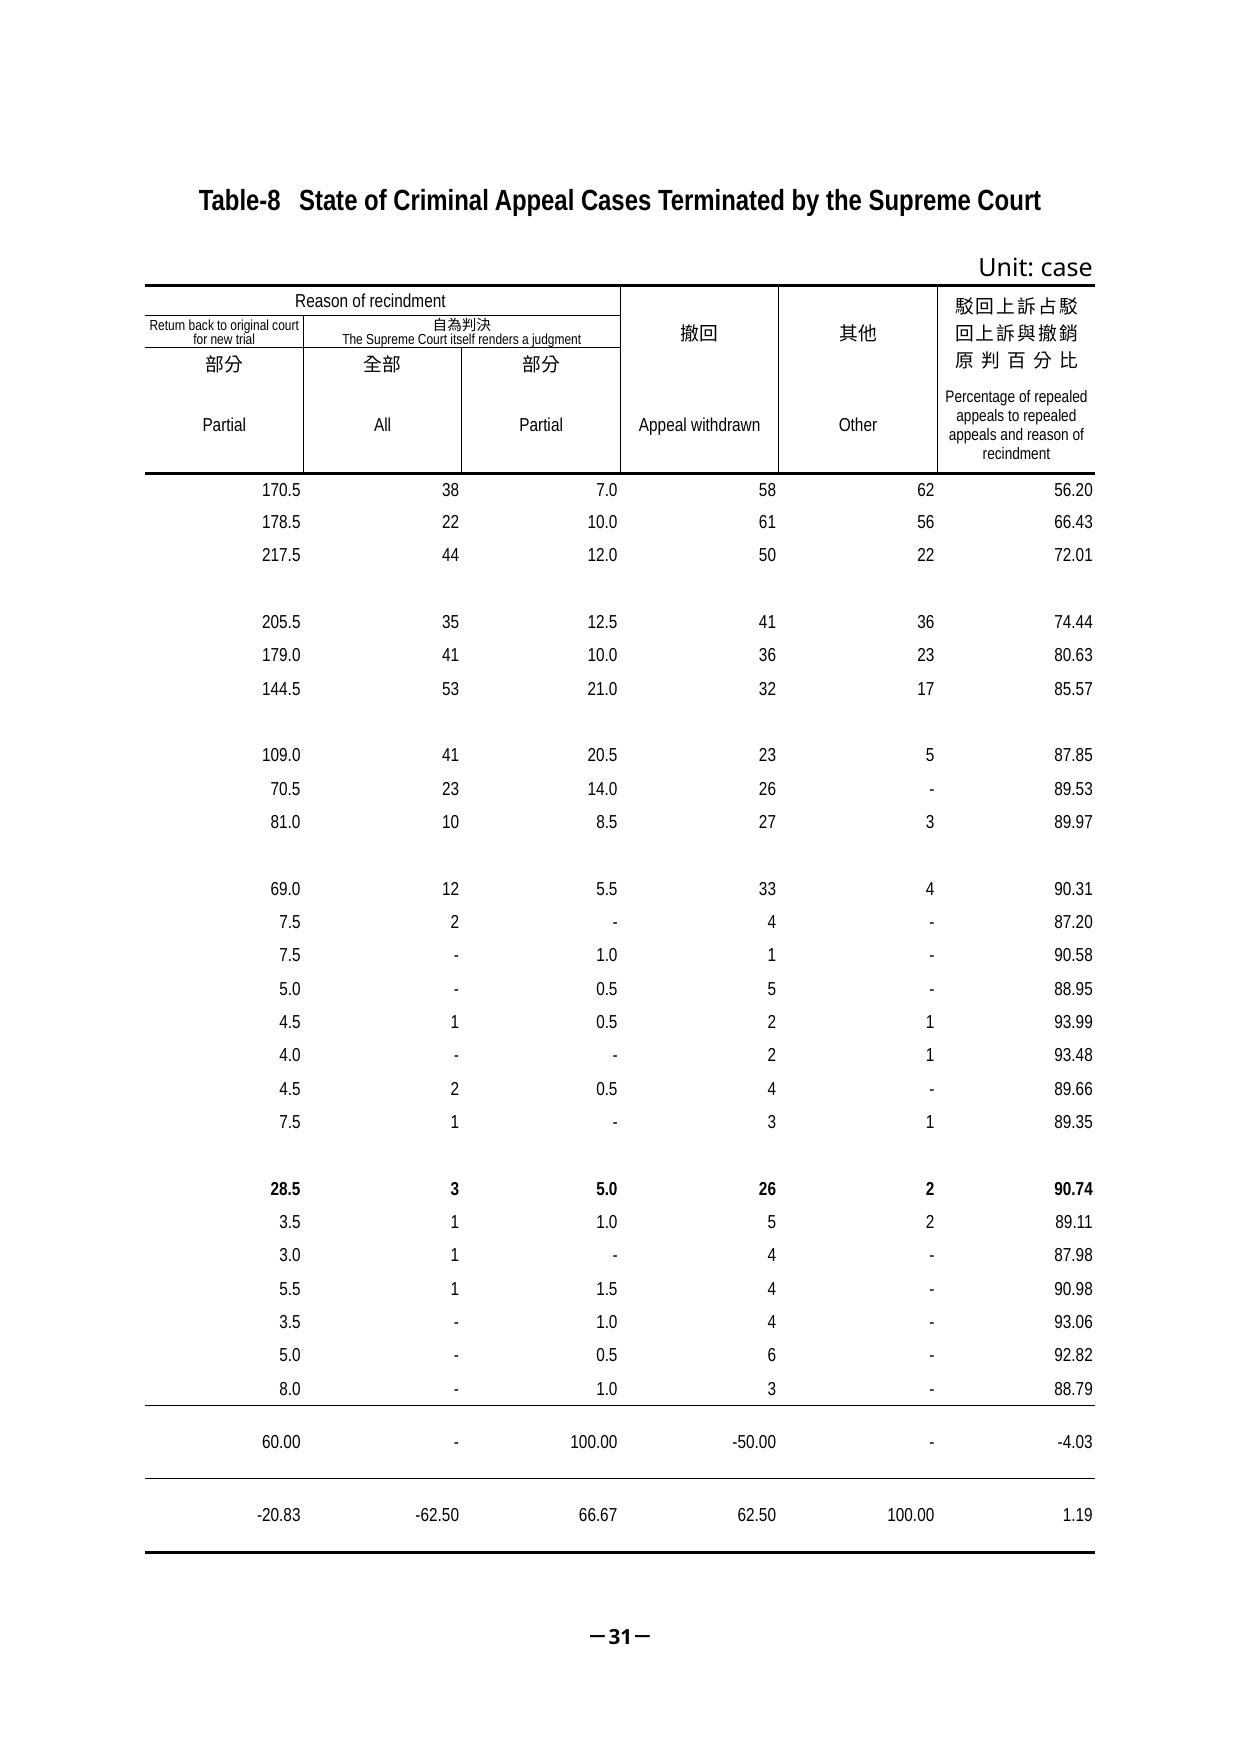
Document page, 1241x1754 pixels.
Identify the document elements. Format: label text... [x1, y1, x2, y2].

table_cell 4 [779, 872, 937, 905]
table_cell 89.35 [937, 1105, 1095, 1138]
table_cell 81.0 [145, 805, 303, 838]
table_cell [145, 705, 303, 738]
table_cell [303, 572, 462, 605]
table_cell [937, 572, 1095, 605]
table_cell [620, 705, 778, 738]
table_cell -62.50 [303, 1479, 462, 1551]
table_cell 全部 [304, 348, 461, 378]
table_cell 41 [303, 638, 462, 672]
table_cell 3 [620, 1372, 778, 1405]
table_cell - [303, 938, 462, 972]
table_cell - [779, 1305, 937, 1338]
table_cell 80.63 [937, 638, 1095, 672]
table_cell 自為判決 The Supreme Court itself renders a judgment [304, 316, 620, 347]
table_cell 4.0 [145, 1038, 303, 1072]
table_cell 26 [620, 772, 778, 805]
table_cell 17 [779, 672, 937, 705]
table_cell [937, 838, 1095, 872]
table_cell Return back to original court for new trial [145, 316, 303, 347]
table_cell 1 [303, 1105, 462, 1138]
table_cell [303, 838, 462, 872]
table_cell [145, 838, 303, 872]
table_cell [620, 1138, 778, 1172]
table_cell 1 [620, 938, 778, 972]
table_cell 62 [779, 475, 937, 505]
table_cell [937, 1138, 1095, 1172]
table_cell 1 [779, 1005, 937, 1038]
table_cell 178.5 [145, 505, 303, 538]
table_cell [462, 705, 620, 738]
table_cell - [779, 1338, 937, 1372]
table_cell Appeal withdrawn [621, 378, 778, 472]
table_cell -4.03 [937, 1406, 1095, 1478]
table_cell Partial [462, 378, 620, 472]
table_cell 4 [620, 905, 778, 938]
table_cell [462, 838, 620, 872]
table_cell 205.5 [145, 605, 303, 638]
table_cell [779, 572, 937, 605]
table_cell - [303, 1406, 462, 1478]
table_cell [303, 1138, 462, 1172]
table_cell 2 [303, 905, 462, 938]
table_cell [620, 838, 778, 872]
table_cell 7.0 [462, 475, 620, 505]
table_cell 20.5 [462, 738, 620, 772]
table_cell 72.01 [937, 538, 1095, 572]
table_cell 3 [779, 805, 937, 838]
table_cell 100.00 [462, 1406, 620, 1478]
table_cell [145, 572, 303, 605]
table_cell 部分 [145, 348, 303, 378]
table_cell - [779, 905, 937, 938]
table_cell 35 [303, 605, 462, 638]
table_cell [462, 1138, 620, 1172]
table_cell 0.5 [462, 1072, 620, 1105]
table_cell 1 [303, 1272, 462, 1305]
table_cell Partial [145, 378, 303, 472]
table_cell 70.5 [145, 772, 303, 805]
table_cell 89.53 [937, 772, 1095, 805]
table_cell 3.5 [145, 1305, 303, 1338]
table_cell 0.5 [462, 1005, 620, 1038]
table_cell 12.0 [462, 538, 620, 572]
table_cell 56.20 [937, 475, 1095, 505]
table_cell 93.06 [937, 1305, 1095, 1338]
table_cell 89.66 [937, 1072, 1095, 1105]
table_cell 1 [303, 1005, 462, 1038]
table_cell - [462, 1105, 620, 1138]
table_cell - [462, 1038, 620, 1072]
table_cell - [779, 1406, 937, 1478]
table_cell 1.19 [937, 1479, 1095, 1551]
table_cell 32 [620, 672, 778, 705]
table_cell 1 [303, 1238, 462, 1272]
table_cell 69.0 [145, 872, 303, 905]
table_cell [462, 572, 620, 605]
table_cell 74.44 [937, 605, 1095, 638]
table_cell 14.0 [462, 772, 620, 805]
table_cell All [304, 378, 461, 472]
table_cell 23 [620, 738, 778, 772]
table_cell 36 [779, 605, 937, 638]
table_cell 3.5 [145, 1205, 303, 1238]
table_cell 179.0 [145, 638, 303, 672]
table_cell 8.5 [462, 805, 620, 838]
table_cell 5 [779, 738, 937, 772]
table_cell - [303, 1338, 462, 1372]
table_cell - [779, 1238, 937, 1272]
table_cell - [779, 972, 937, 1005]
table_cell 7.5 [145, 938, 303, 972]
table_cell - [303, 972, 462, 1005]
table_cell 1.0 [462, 938, 620, 972]
table_cell 3.0 [145, 1238, 303, 1272]
table_cell 93.48 [937, 1038, 1095, 1072]
table_cell [145, 1138, 303, 1172]
table_cell 23 [779, 638, 937, 672]
table_cell 5.0 [145, 1338, 303, 1372]
table_cell 93.99 [937, 1005, 1095, 1038]
table_cell 12.5 [462, 605, 620, 638]
table_cell [937, 705, 1095, 738]
table_cell 4 [620, 1238, 778, 1272]
text Unit: case [148, 250, 1092, 284]
table_cell 2 [620, 1005, 778, 1038]
table_cell 22 [303, 505, 462, 538]
table_cell [779, 838, 937, 872]
table_cell 部分 [462, 348, 620, 378]
table_header 撤回 [621, 287, 778, 378]
table_cell 90.31 [937, 872, 1095, 905]
table_cell 88.95 [937, 972, 1095, 1005]
table_cell 87.85 [937, 738, 1095, 772]
table_cell - [779, 1372, 937, 1405]
table_cell 5.5 [145, 1272, 303, 1305]
table_cell [779, 1138, 937, 1172]
table_cell 88.79 [937, 1372, 1095, 1405]
table_cell 26 [620, 1172, 778, 1205]
table_cell 12 [303, 872, 462, 905]
table_header Reason of recindment [145, 287, 620, 315]
table_cell - [462, 1238, 620, 1272]
table_cell 3 [620, 1105, 778, 1138]
table_cell 89.97 [937, 805, 1095, 838]
table_cell 1.0 [462, 1372, 620, 1405]
table_cell 5 [620, 972, 778, 1005]
table_cell - [779, 938, 937, 972]
table_cell 38 [303, 475, 462, 505]
table_cell 3 [303, 1172, 462, 1205]
table_cell 85.57 [937, 672, 1095, 705]
table_cell 56 [779, 505, 937, 538]
table_cell 90.98 [937, 1272, 1095, 1305]
table_cell 41 [303, 738, 462, 772]
table_cell 5.0 [145, 972, 303, 1005]
table_cell 5.0 [462, 1172, 620, 1205]
table_cell 33 [620, 872, 778, 905]
table_cell 50 [620, 538, 778, 572]
table_cell 5.5 [462, 872, 620, 905]
table_cell 61 [620, 505, 778, 538]
table_cell 66.67 [462, 1479, 620, 1551]
table_cell -50.00 [620, 1406, 778, 1478]
table_cell 7.5 [145, 905, 303, 938]
table_cell 4 [620, 1272, 778, 1305]
table_cell 2 [620, 1038, 778, 1072]
table_cell - [303, 1038, 462, 1072]
table_cell Percentage of repealed appeals to repealed appeals and reason of recindment [938, 378, 1095, 472]
table_cell 1 [779, 1038, 937, 1072]
table_cell 2 [303, 1072, 462, 1105]
table_cell 10 [303, 805, 462, 838]
table_cell 0.5 [462, 1338, 620, 1372]
table_cell 6 [620, 1338, 778, 1372]
table_cell 87.98 [937, 1238, 1095, 1272]
table_cell 2 [779, 1172, 937, 1205]
table_cell 22 [779, 538, 937, 572]
table_cell -20.83 [145, 1479, 303, 1551]
table_cell 21.0 [462, 672, 620, 705]
table_cell 89.11 [937, 1205, 1095, 1238]
table_cell 1.0 [462, 1305, 620, 1338]
table_cell 58 [620, 475, 778, 505]
table_cell 109.0 [145, 738, 303, 772]
table_cell - [303, 1305, 462, 1338]
table_cell 87.20 [937, 905, 1095, 938]
table_cell 2 [779, 1205, 937, 1238]
table_cell 144.5 [145, 672, 303, 705]
table_cell Other [779, 378, 937, 472]
table_cell 7.5 [145, 1105, 303, 1138]
table_cell 170.5 [145, 475, 303, 505]
table_cell 1 [303, 1205, 462, 1238]
table_cell [779, 705, 937, 738]
table_cell 23 [303, 772, 462, 805]
table_cell 10.0 [462, 505, 620, 538]
table_cell - [779, 772, 937, 805]
table_cell 8.0 [145, 1372, 303, 1405]
text Table-8 State of Criminal Appeal Cases Terminated by the Supreme Court [148, 183, 1092, 217]
table_cell - [303, 1372, 462, 1405]
table_cell 36 [620, 638, 778, 672]
table_cell 53 [303, 672, 462, 705]
table_cell 1 [779, 1105, 937, 1138]
table_cell - [462, 905, 620, 938]
table_cell 4.5 [145, 1072, 303, 1105]
table_header 駁回上訴占駁回上訴與撤銷原判百分比 [938, 287, 1095, 378]
table_cell - [779, 1072, 937, 1105]
table_cell 90.74 [937, 1172, 1095, 1205]
table_cell 44 [303, 538, 462, 572]
table_cell 100.00 [779, 1479, 937, 1551]
table_cell 62.50 [620, 1479, 778, 1551]
table_cell 92.82 [937, 1338, 1095, 1372]
table_cell 90.58 [937, 938, 1095, 972]
table_cell 217.5 [145, 538, 303, 572]
table_cell 4 [620, 1305, 778, 1338]
table_cell 0.5 [462, 972, 620, 1005]
table_cell 4 [620, 1072, 778, 1105]
table_cell 66.43 [937, 505, 1095, 538]
table_header 其他 [779, 287, 937, 378]
table_cell [620, 572, 778, 605]
table_cell 1.5 [462, 1272, 620, 1305]
table_cell 5 [620, 1205, 778, 1238]
table_cell [303, 705, 462, 738]
table_cell 1.0 [462, 1205, 620, 1238]
table_cell 4.5 [145, 1005, 303, 1038]
table_cell 41 [620, 605, 778, 638]
table_cell 28.5 [145, 1172, 303, 1205]
table_cell 27 [620, 805, 778, 838]
table_cell 60.00 [145, 1406, 303, 1478]
table_cell 10.0 [462, 638, 620, 672]
table_cell - [779, 1272, 937, 1305]
